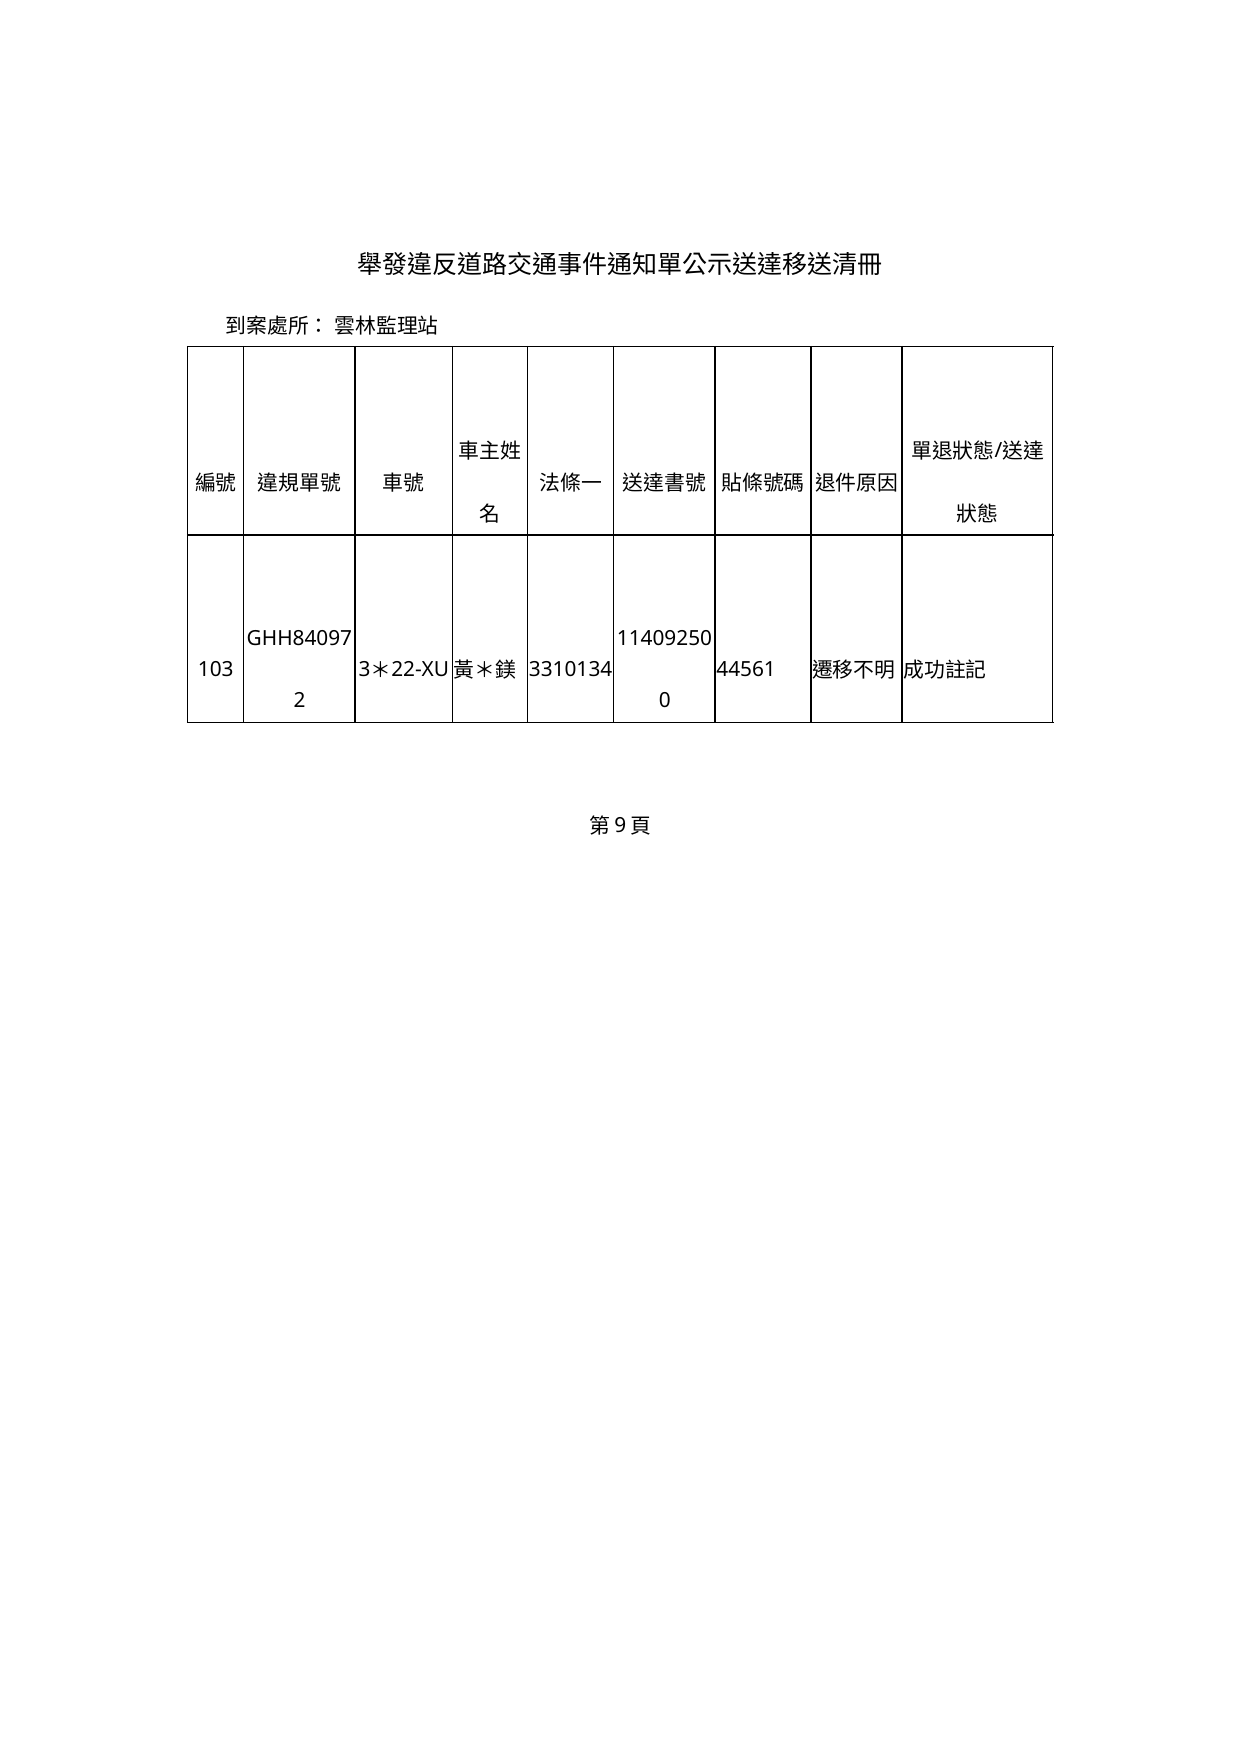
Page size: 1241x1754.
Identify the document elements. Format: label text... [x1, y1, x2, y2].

table_cell 成功註記 [903, 536, 1052, 722]
table_cell 遷移不明 [812, 536, 901, 722]
table_header 編號 [188, 347, 243, 534]
table_cell 44561 [716, 536, 810, 722]
table_header 車號 [356, 347, 452, 534]
table_header 送達書號 [614, 347, 714, 534]
table_header 退件原因 [812, 347, 901, 534]
table_header 單退狀態/送達狀態 [903, 347, 1052, 534]
table_header 法條一 [528, 347, 613, 534]
table_cell GHH840972 [244, 536, 354, 722]
table_cell 3310134 [528, 536, 613, 722]
table_header 車主姓名 [453, 347, 527, 534]
text 第9頁 [187, 783, 1053, 846]
text 到案處所： 雲林監理站 [187, 283, 1053, 346]
table_cell 黃＊鎂 [453, 536, 527, 722]
table_header 貼條號碼 [716, 347, 810, 534]
table_cell 103 [188, 536, 243, 722]
table_header 違規單號 [244, 347, 354, 534]
text 舉發違反道路交通事件通知單公示送達移送清冊 [187, 221, 1053, 283]
table_cell 114092500 [614, 536, 714, 722]
table_cell 3＊22-XU [356, 536, 452, 722]
